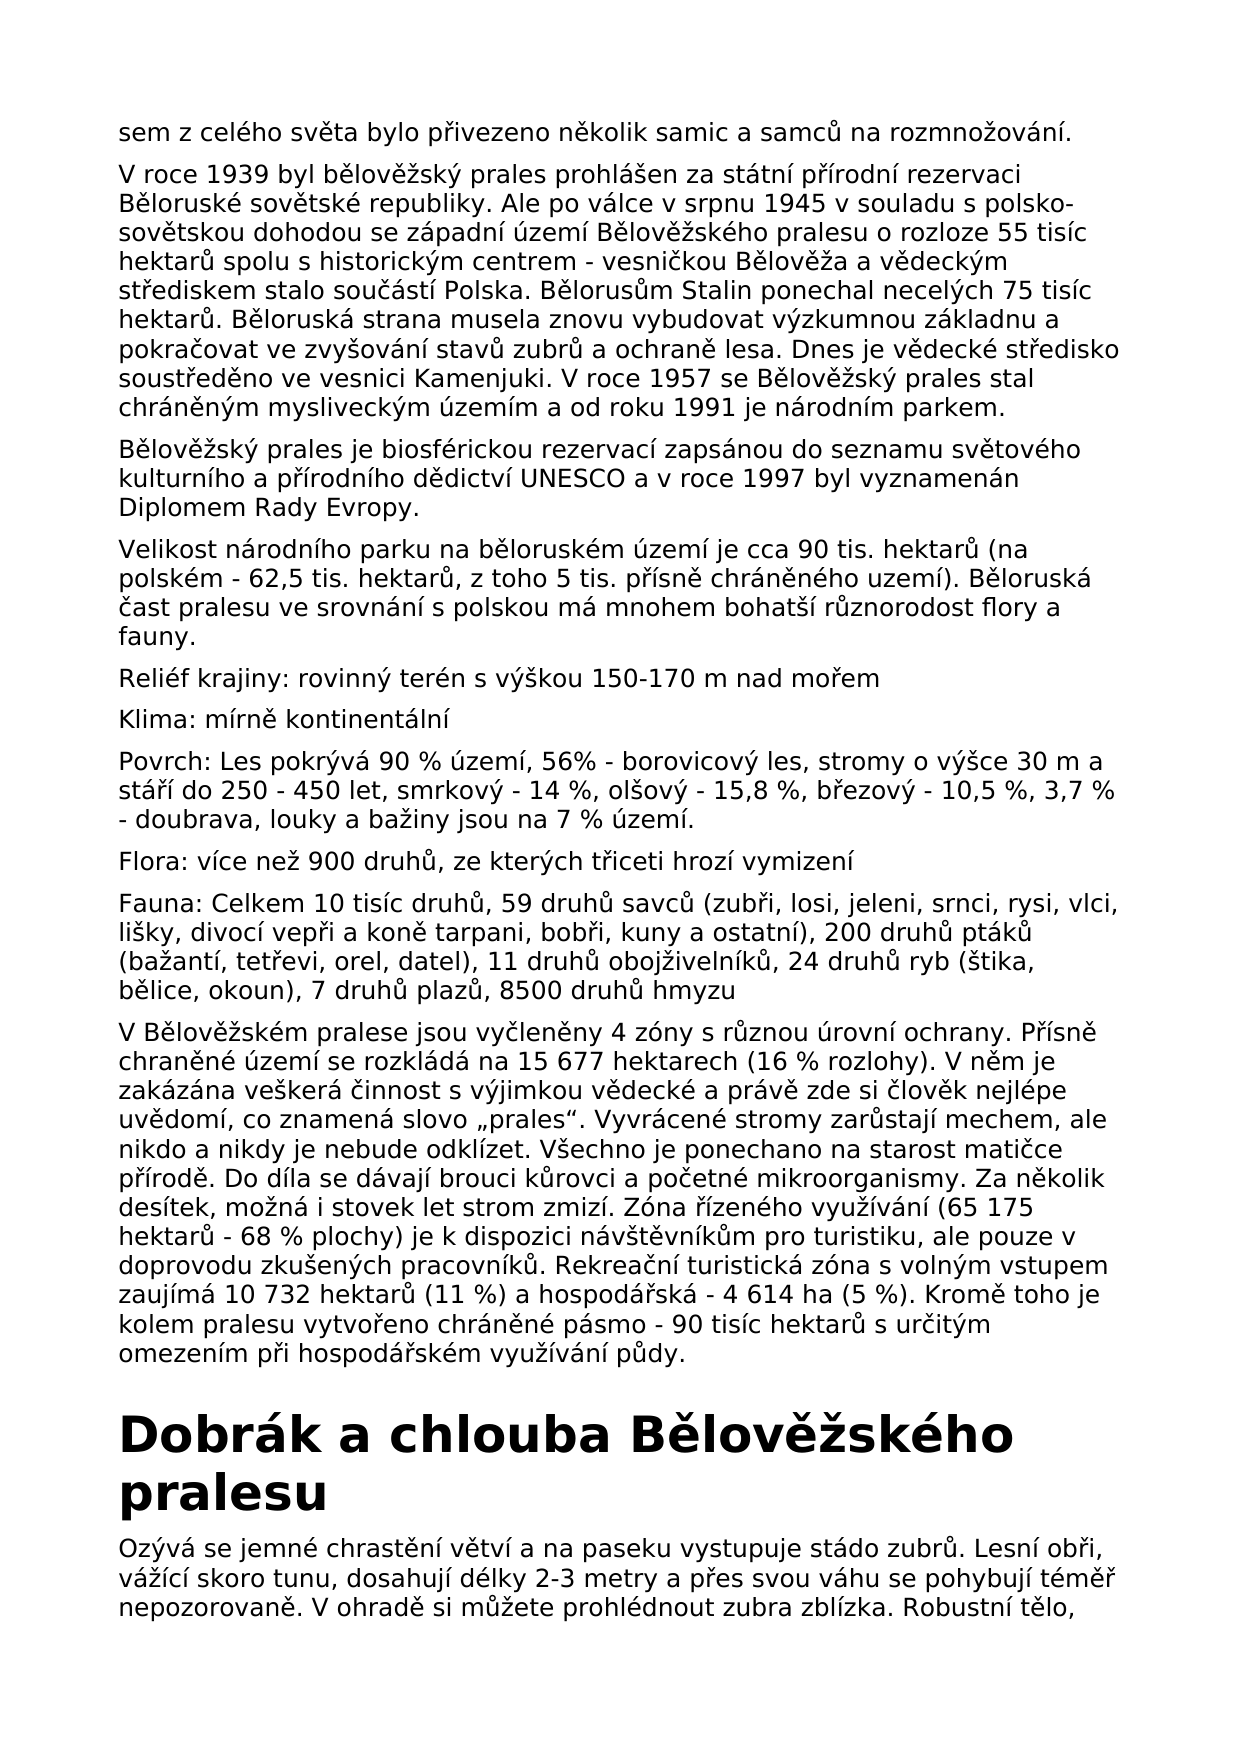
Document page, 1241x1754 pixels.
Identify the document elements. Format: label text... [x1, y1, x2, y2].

text Ozývá se jemné chrastění větví a na paseku vystupuje stádo zubrů. Lesní obři, vážící skoro tunu, dosahují délky 2-3 metry a přes svou váhu se pohybují téměř nepozorovaně. V ohradě si můžete prohlédnout zubra zblízka. Robustní tělo, [118, 1534, 1122, 1622]
text Fauna: Celkem 10 tisíc druhů, 59 druhů savců (zubři, losi, jeleni, srnci, rysi, vlci, lišky, divocí vepři a koně tarpani, bobři, kuny a ostatní), 200 druhů ptáků (bažantí, tetřevi, orel, datel), 11 druhů obojživelníků, 24 druhů ryb (štika, bělice, okoun), 7 druhů plazů, 8500 druhů hmyzu [118, 889, 1122, 1006]
text Reliéf krajiny: rovinný terén s výškou 150-170 m nad mořem [118, 664, 1122, 693]
text Velikost národního parku na běloruském území je cca 90 tis. hektarů (na polském - 62,5 tis. hektarů, z toho 5 tis. přísně chráněného uzemí). Běloruská čast pralesu ve srovnání s polskou má mnohem bohatší různorodost flory a fauny. [118, 535, 1122, 651]
text sem z celého světa bylo přivezeno několik samic a samců na rozmnožování. [118, 118, 1122, 147]
text Povrch: Les pokrývá 90 % území, 56% - borovicový les, stromy o výšce 30 m a stáří do 250 - 450 let, smrkový - 14 %, olšový - 15,8 %, březový - 10,5 %, 3,7 % - doubrava, louky a bažiny jsou na 7 % území. [118, 747, 1122, 835]
subtitle Dobrák a chlouba Bělověžského pralesu [118, 1406, 1122, 1522]
text V roce 1939 byl bělověžský prales prohlášen za státní přírodní rezervaci Běloruské sovětské republiky. Ale po válce v srpnu 1945 v souladu s polsko-sovětskou dohodou se západní území Bělověžského pralesu o rozloze 55 tisíc hektarů spolu s historickým centrem - vesničkou Bělověža a vědeckým střediskem stalo součástí Polska. Bělorusům Stalin ponechal necelých 75 tisíc hektarů. Běloruská strana musela znovu vybudovat výzkumnou základnu a pokračovat ve zvyšování stavů zubrů a ochraně lesa. Dnes je vědecké středisko soustředěno ve vesnici Kamenjuki. V roce 1957 se Bělověžský prales stal chráněným mysliveckým územím a od roku 1991 je národním parkem. [118, 160, 1122, 422]
text Bělověžský prales je biosférickou rezervací zapsánou do seznamu světového kulturního a přírodního dědictví UNESCO a v roce 1997 byl vyznamenán Diplomem Rady Evropy. [118, 435, 1122, 522]
text V Bělověžském pralese jsou vyčleněny 4 zóny s různou úrovní ochrany. Přísně chraněné území se rozkládá na 15 677 hektarech (16 % rozlohy). V něm je zakázána veškerá činnost s výjimkou vědecké a právě zde si člověk nejlépe uvědomí, co znamená slovo „prales“. Vyvrácené stromy zarůstají mechem, ale nikdo a nikdy je nebude odklízet. Všechno je ponechano na starost matičce přírodě. Do díla se dávají brouci kůrovci a početné mikroorganismy. Za několik desítek, možná i stovek let strom zmizí. Zóna řízeného využívání (65 175 hektarů - 68 % plochy) je k dispozici návštěvníkům pro turistiku, ale pouze v doprovodu zkušených pracovníků. Rekreační turistická zóna s volným vstupem zaujímá 10 732 hektarů (11 %) a hospodářská - 4 614 ha (5 %). Kromě toho je kolem pralesu vytvořeno chráněné pásmo - 90 tisíc hektarů s určitým omezením při hospodářském využívání půdy. [118, 1018, 1122, 1368]
text Klima: mírně kontinentální [118, 706, 1122, 735]
text Flora: více než 900 druhů, ze kterých třiceti hrozí vymizení [118, 847, 1122, 876]
